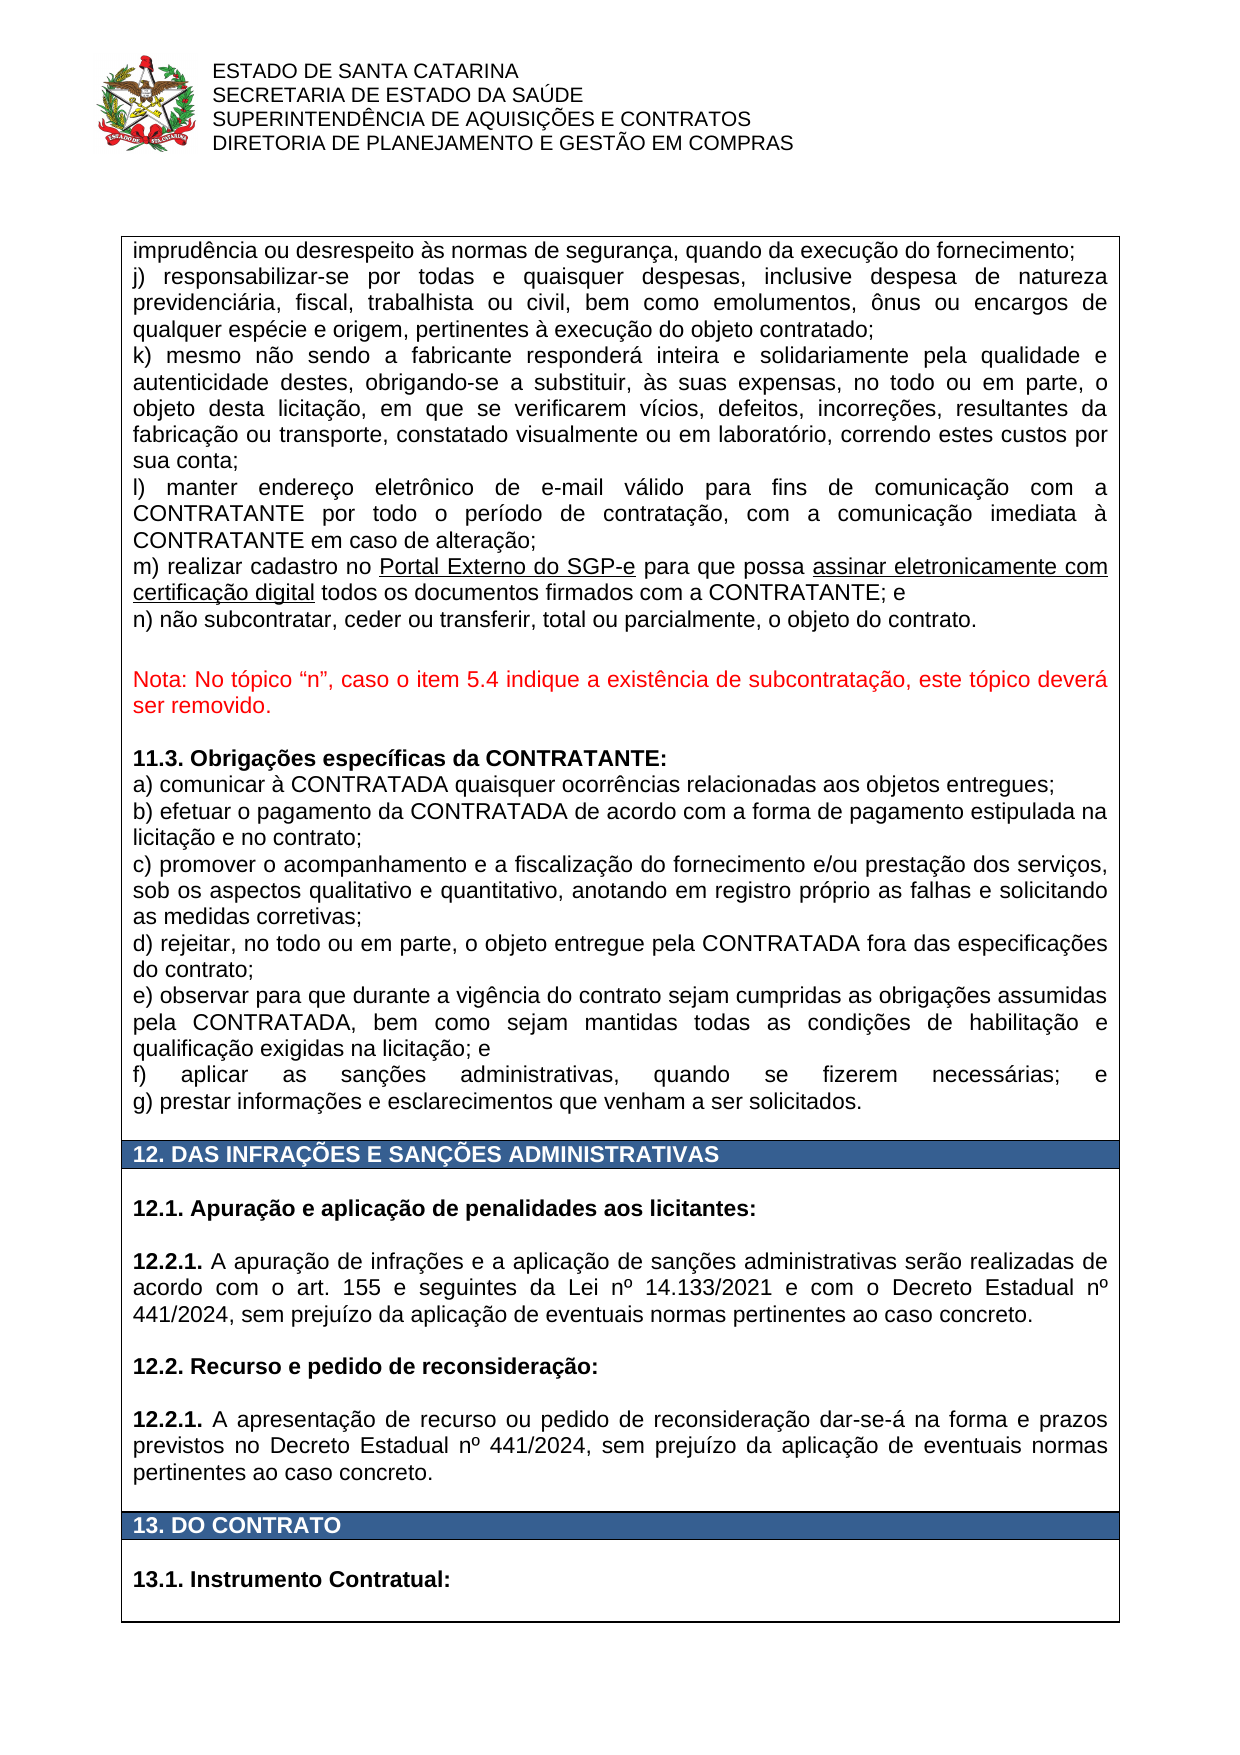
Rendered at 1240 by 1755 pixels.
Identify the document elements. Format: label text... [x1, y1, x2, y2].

picture [93, 53, 199, 154]
table_cell 12.1. Apuração e aplicação de penalidades aos licitantes: 12.2.1. A apuração de infrações e a aplicação de sanções administrativas serão realizadas de acordo com o art. 155 e seguintes da Lei nº 14.133/2021 e com o Decreto Estadual nº 441/2024, sem prejuízo da aplicação de eventuais normas pertinentes ao caso concreto. 12.2. Recurso e pedido de reconsideração: 12.2.1. A apresentação de recurso ou pedido de reconsideração dar-se-á na forma e prazos previstos no Decreto Estadual nº 441/2024, sem prejuízo da aplicação de eventuais normas pertinentes ao caso concreto. [122, 1169, 1119, 1511]
table_cell 13.1. Instrumento Contratual: [122, 1540, 1119, 1621]
table_cell imprudência ou desrespeito às normas de segurança, quando da execução do fornecimento; j) responsabilizar-se por todas e quaisquer despesas, inclusive despesa de natureza previdenciária, fiscal, trabalhista ou civil, bem como emolumentos, ônus ou encargos de qualquer espécie e origem, pertinentes à execução do objeto contratado; k) mesmo não sendo a fabricante responderá inteira e solidariamente pela qualidade e autenticidade destes, obrigando-se a substituir, às suas expensas, no todo ou em parte, o objeto desta licitação, em que se verificarem vícios, defeitos, incorreções, resultantes da fabricação ou transporte, constatado visualmente ou em laboratório, correndo estes custos por sua conta; l) manter endereço eletrônico de e-mail válido para fins de comunicação com a CONTRATANTE por todo o período de contratação, com a comunicação imediata à CONTRATANTE em caso de alteração; m) realizar cadastro no Portal Externo do SGP-e para que possa assinar eletronicamente com certificação digital todos os documentos firmados com a CONTRATANTE; e n) não subcontratar, ceder ou transferir, total ou parcialmente, o objeto do contrato. Nota: No tópico “n”, caso o item 5.4 indique a existência de subcontratação, este tópico deverá ser removido. 11.3. Obrigações específicas da CONTRATANTE: a) comunicar à CONTRATADA quaisquer ocorrências relacionadas aos objetos entregues; b) efetuar o pagamento da CONTRATADA de acordo com a forma de pagamento estipulada na licitação e no contrato; c) promover o acompanhamento e a fiscalização do fornecimento e/ou prestação dos serviços, sob os aspectos qualitativo e quantitativo, anotando em registro próprio as falhas e solicitando as medidas corretivas; d) rejeitar, no todo ou em parte, o objeto entregue pela CONTRATADA fora das especificações do contrato; e) observar para que durante a vigência do contrato sejam cumpridas as obrigações assumidas pela CONTRATADA, bem como sejam mantidas todas as condições de habilitação e qualificação exigidas na licitação; e f) aplicar as sanções administrativas, quando se fizerem necessárias; e g) prestar informações e esclarecimentos que venham a ser solicitados. [122, 237, 1119, 1140]
table_cell 13. DO CONTRATO [122, 1513, 1119, 1539]
table_cell 12. DAS INFRAÇÕES E SANÇÕES ADMINISTRATIVAS [122, 1141, 1119, 1168]
